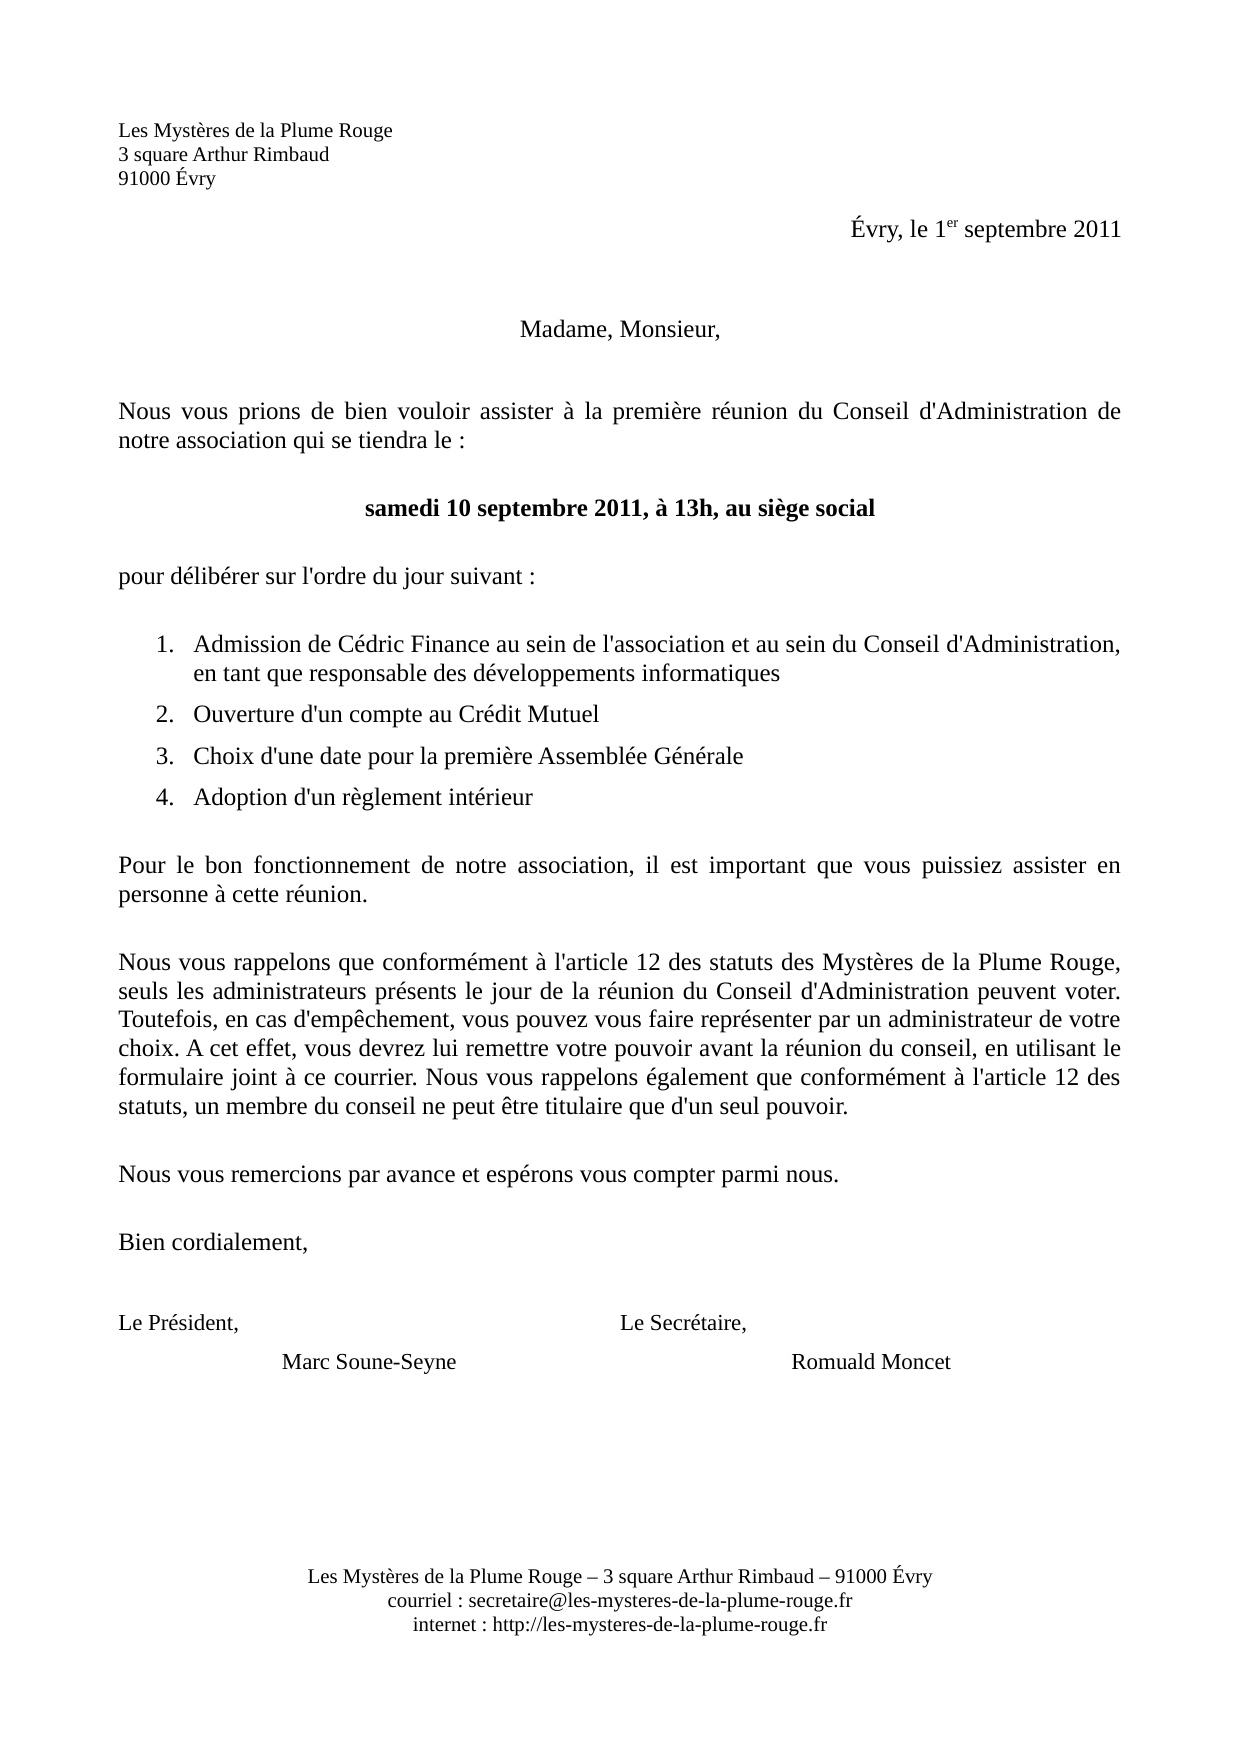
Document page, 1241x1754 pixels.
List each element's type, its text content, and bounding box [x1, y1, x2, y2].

table_header Le Président, [118, 1310, 620, 1348]
text Nous vous rappelons que conformément à l'article 12 des statuts des Mystères de la Plume Rouge, seuls les administrateurs présents le jour de la réunion du Conseil d'Administration peuvent voter. Toutefois, en cas d'empêchement, vous pouvez vous faire représenter par un administrateur de votre choix. A cet effet, vous devrez lui remettre votre pouvoir avant la réunion du conseil, en utilisant le formulaire joint à ce courrier. Nous vous rappelons également que conformément à l'article 12 des statuts, un membre du conseil ne peut être titulaire que d'un seul pouvoir. [118, 947, 1122, 1119]
text Madame, Monsieur, [118, 314, 1122, 343]
text pour délibérer sur l'ordre du jour suivant : [118, 561, 1122, 590]
text Bien cordialement, [118, 1227, 1122, 1256]
table_cell Marc Soune-Seyne [118, 1348, 620, 1387]
table_cell Romuald Moncet [620, 1348, 1122, 1387]
list Choix d'une date pour la première Assemblée Générale [156, 741, 1122, 769]
list Admission de Cédric Finance au sein de l'association et au sein du Conseil d'Administration, en tant que responsable des développements informatiques [156, 629, 1122, 687]
list Ouverture d'un compte au Crédit Mutuel [156, 699, 1122, 728]
text Nous vous remercions par avance et espérons vous compter parmi nous. [118, 1159, 1122, 1188]
text Nous vous prions de bien vouloir assister à la première réunion du Conseil d'Administration de notre association qui se tiendra le : [118, 396, 1122, 454]
list Adoption d'un règlement intérieur [156, 782, 1122, 811]
text samedi 10 septembre 2011, à 13h, au siège social [118, 493, 1122, 522]
text Pour le bon fonctionnement de notre association, il est important que vous puissiez assister en personne à cette réunion. [118, 850, 1122, 908]
table_header Le Secrétaire, [620, 1310, 1122, 1348]
